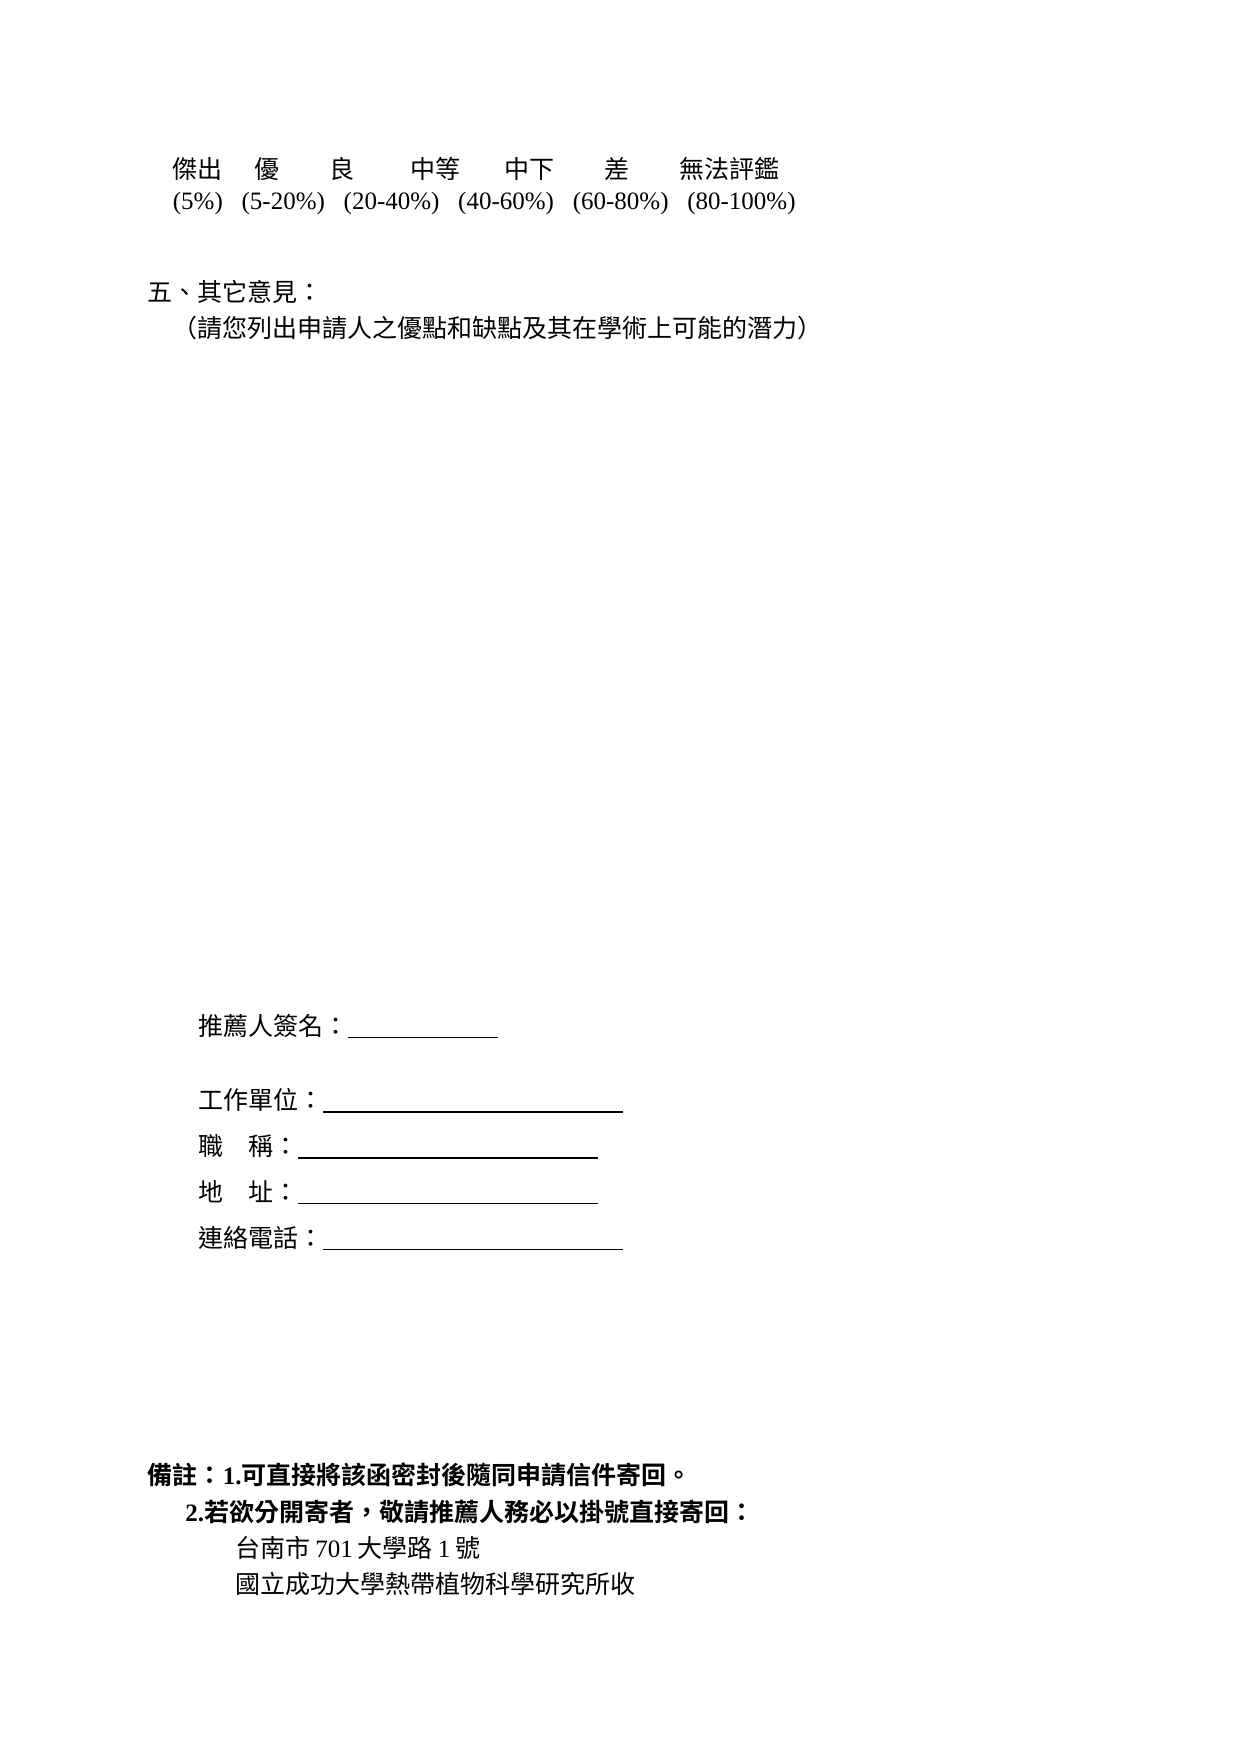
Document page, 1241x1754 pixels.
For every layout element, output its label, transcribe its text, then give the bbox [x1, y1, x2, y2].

text 職 稱： [148, 1117, 1092, 1163]
text （請您列出申請人之優點和缺點及其在學術上可能的潛力） [148, 309, 1092, 345]
text 傑出 優 良 中等 中下 差 無法評鑑 [148, 150, 1092, 186]
text 五、其它意見： [148, 272, 1092, 309]
text 2.若欲分開寄者，敬請推薦人務必以掛號直接寄回： [148, 1492, 1092, 1528]
text 工作單位： [148, 1071, 1092, 1117]
text 推薦人簽名： [148, 1006, 1092, 1042]
text 連絡電話： [148, 1209, 1092, 1254]
text (5%) (5-20%) (20-40%) (40-60%) (60-80%) (80-100%) [148, 186, 1092, 215]
text 地 址： [148, 1163, 1092, 1209]
text 國立成功大學熱帶植物科學研究所收 [148, 1564, 1092, 1601]
text 台南市701大學路1號 [148, 1528, 1092, 1564]
text 備註：1.可直接將該函密封後隨同申請信件寄回。 [148, 1456, 1092, 1492]
